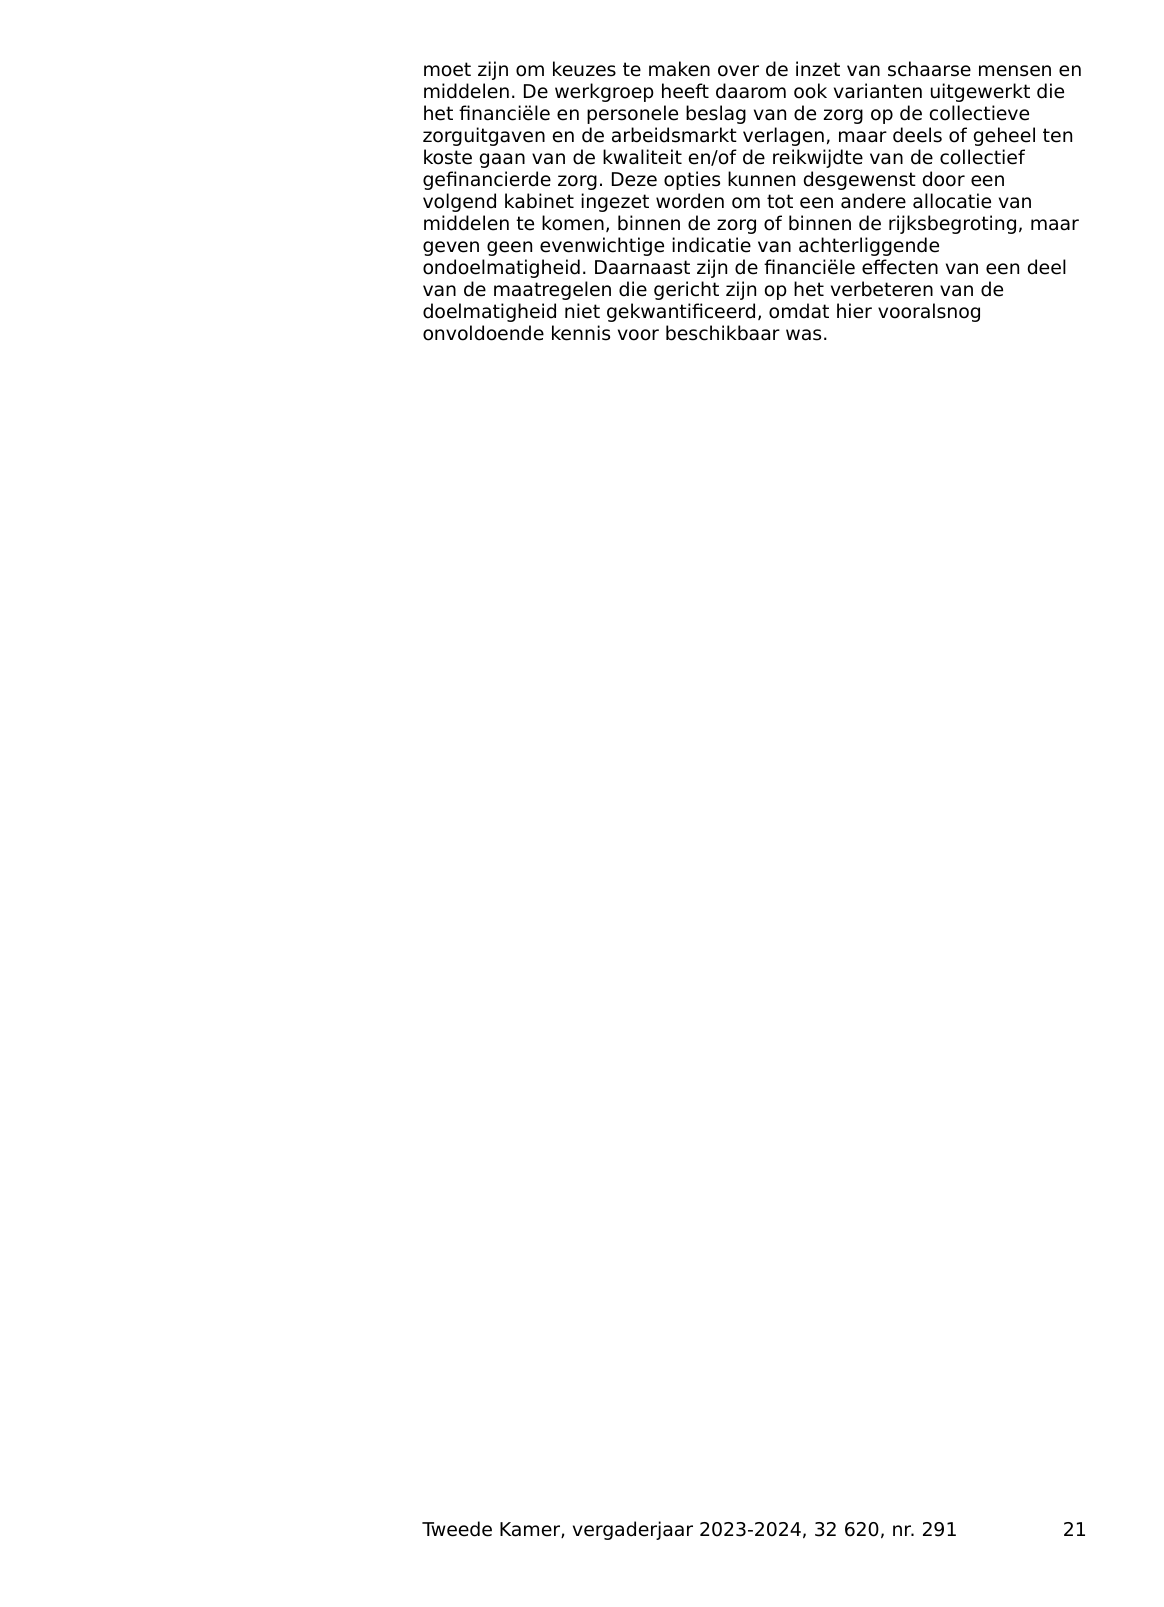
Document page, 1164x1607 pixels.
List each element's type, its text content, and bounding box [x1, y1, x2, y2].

text moet zijn om keuzes te maken over de inzet van schaarse mensen en middelen. De werkgroep heeft daarom ook varianten uitgewerkt die het financiële en personele beslag van de zorg op de collectieve zorguitgaven en de arbeidsmarkt verlagen, maar deels of geheel ten koste gaan van de kwaliteit en/of de reikwijdte van de collectief gefinancierde zorg. Deze opties kunnen desgewenst door een volgend kabinet ingezet worden om tot een andere allocatie van middelen te komen, binnen de zorg of binnen de rijksbegroting, maar geven geen evenwichtige indicatie van achterliggende ondoelmatigheid. Daarnaast zijn de financiële effecten van een deel van de maatregelen die gericht zijn op het verbeteren van de doelmatigheid niet gekwantificeerd, omdat hier vooralsnog onvoldoende kennis voor beschikbaar was. [422, 59, 1087, 345]
